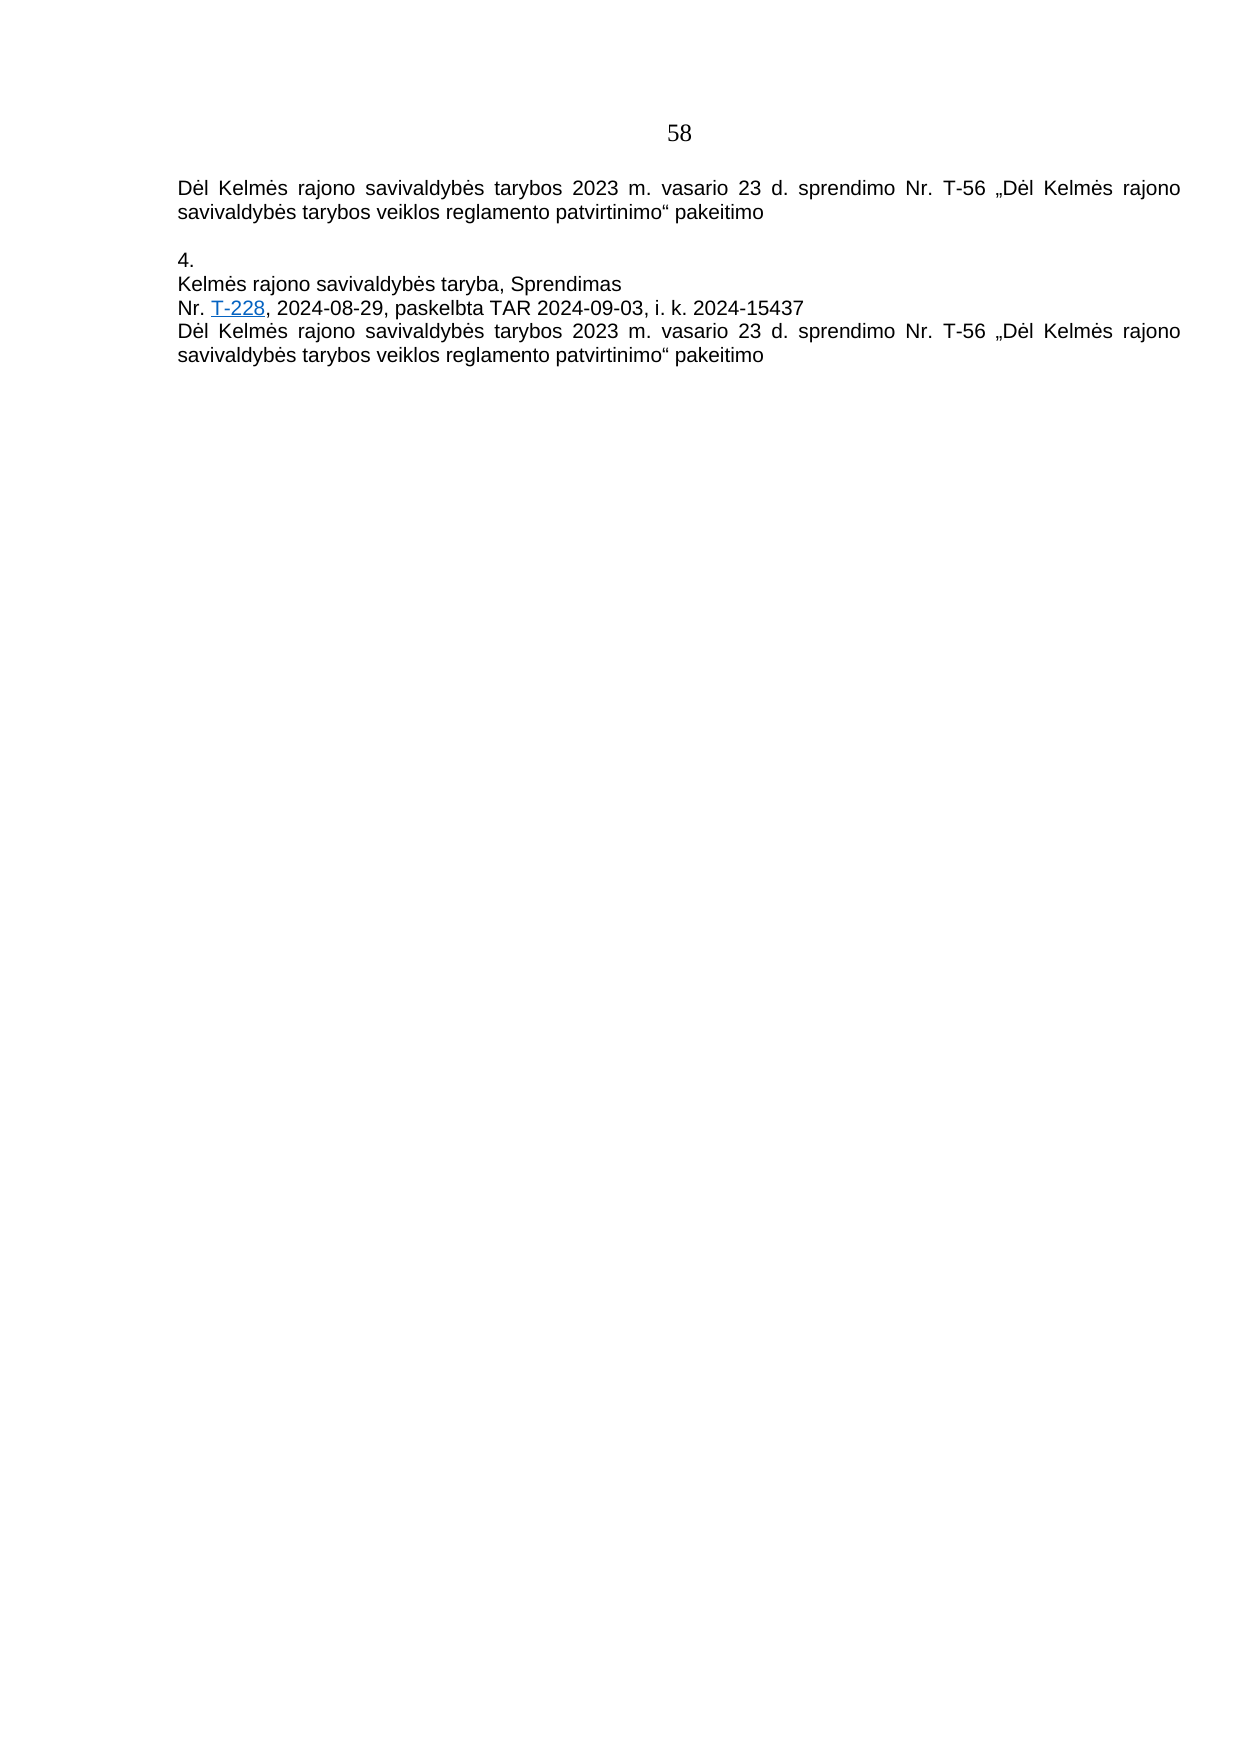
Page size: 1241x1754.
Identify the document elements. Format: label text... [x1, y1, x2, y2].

text Dėl Kelmės rajono savivaldybės tarybos 2023 m. vasario 23 d. sprendimo Nr. T-56 „Dėl Kelmės rajono savivaldybės tarybos veiklos reglamento patvirtinimo“ pakeitimo [177, 319, 1181, 367]
text Kelmės rajono savivaldybės taryba, Sprendimas [177, 271, 1181, 295]
text Dėl Kelmės rajono savivaldybės tarybos 2023 m. vasario 23 d. sprendimo Nr. T-56 „Dėl Kelmės rajono savivaldybės tarybos veiklos reglamento patvirtinimo“ pakeitimo [177, 176, 1181, 223]
text Nr. T-228, 2024-08-29, paskelbta TAR 2024-09-03, i. k. 2024-15437 [177, 295, 1181, 319]
text 4. [177, 247, 1181, 271]
